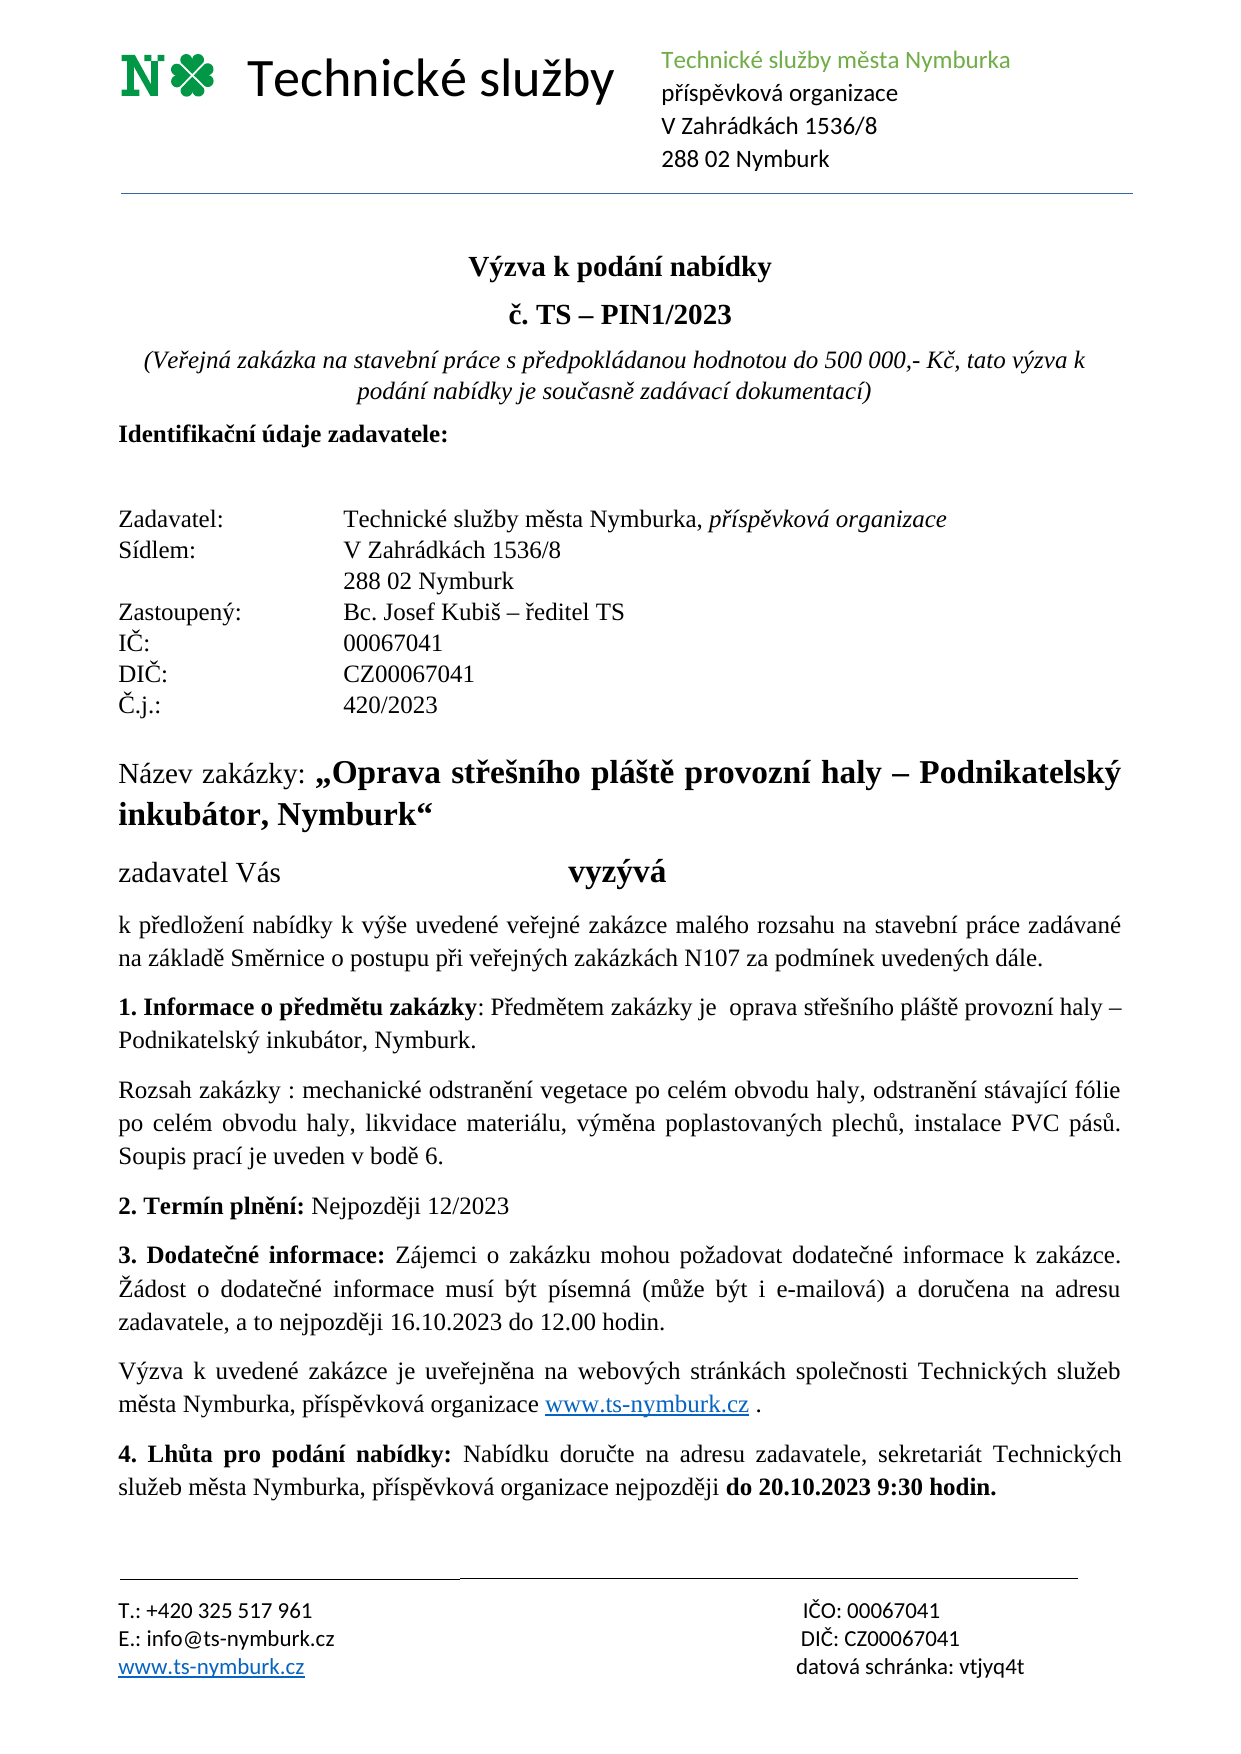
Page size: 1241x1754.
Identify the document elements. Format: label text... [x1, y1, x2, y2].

text Zastoupený: Bc. Josef Kubiš – ředitel TS [118, 597, 1122, 626]
text IČ: 00067041 [118, 628, 1122, 657]
text Zadavatel: Technické služby města Nymburka, příspěvková organizace [118, 504, 1122, 533]
text Identifikační údaje zadavatele: [118, 419, 1122, 448]
text 288 02 Nymburk [118, 566, 1122, 595]
text (Veřejná zakázka na stavební práce s předpokládanou hodnotou do 500 000,- Kč, tato výzva k podání nabídky je současně zadávací dokumentací) [106, 345, 1122, 405]
text DIČ: CZ00067041 [118, 659, 1122, 688]
text Sídlem: V Zahrádkách 1536/8 [118, 535, 1122, 564]
text 3. Dodatečné informace: Zájemci o zakázku mohou požadovat dodatečné informace k zakázce. Žádost o dodatečné informace musí být písemná (může být i e-mailová) a doručena na adresu zadavatele, a to nejpozději 16.10.2023 do 12.00 hodin. [118, 1241, 1122, 1335]
text Název zakázky: „Oprava střešního pláště provozní haly – Podnikatelský inkubátor, Nymburk“ [118, 752, 1122, 832]
text Rozsah zakázky : mechanické odstranění vegetace po celém obvodu haly, odstranění stávající fólie po celém obvodu haly, likvidace materiálu, výměna poplastovaných plechů, instalace PVC pásů. Soupis prací je uveden v bodě 6. [118, 1075, 1122, 1170]
text 2. Termín plnění: Nejpozději 12/2023 [118, 1191, 1122, 1220]
text 4. Lhůta pro podání nabídky: Nabídku doručte na adresu zadavatele, sekretariát Technických služeb města Nymburka, příspěvková organizace nejpozději do 20.10.2023 9:30 hodin. [118, 1439, 1122, 1501]
text Výzva k uvedené zakázce je uveřejněna na webových stránkách společnosti Technických služeb města Nymburka, příspěvková organizace www.ts-nymburk.cz . [118, 1356, 1122, 1418]
text č. TS – PIN1/2023 [118, 297, 1122, 331]
text Technické služby města Nymburka příspěvková organizace V Zahrádkách 1536/8 288 02 Nymburk [661, 44, 1056, 173]
text Technické služby [247, 44, 631, 110]
text zadavatel Vás vyzývá [118, 852, 1122, 890]
text 1. Informace o předmětu zakázky: Předmětem zakázky je oprava střešního pláště provozní haly – Podnikatelský inkubátor, Nymburk. [118, 992, 1122, 1054]
text Výzva k podání nabídky [118, 249, 1122, 283]
text k předložení nabídky k výše uvedené veřejné zakázce malého rozsahu na stavební práce zadávané na základě Směrnice o postupu při veřejných zakázkách N107 za podmínek uvedených dále. [118, 910, 1122, 972]
text Č.j.: 420/2023 [118, 690, 1122, 719]
